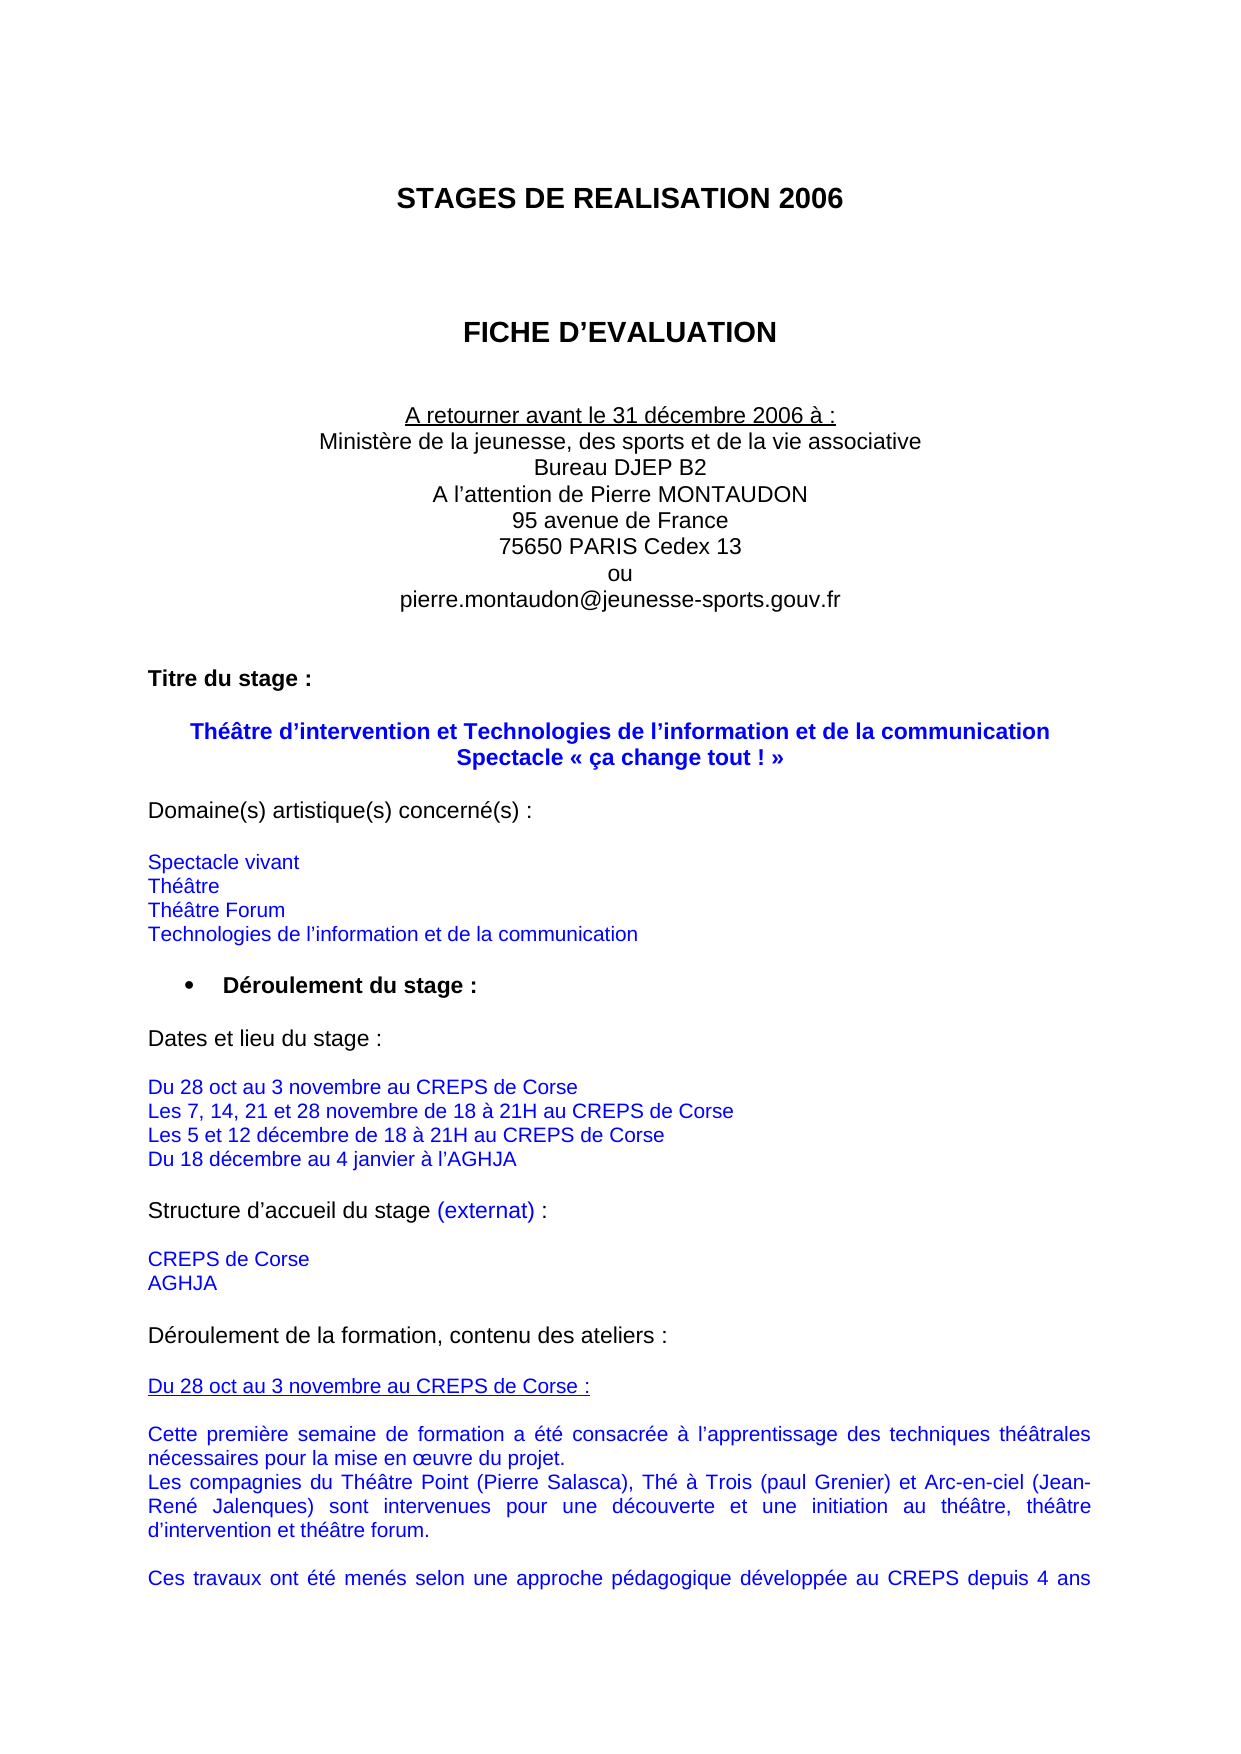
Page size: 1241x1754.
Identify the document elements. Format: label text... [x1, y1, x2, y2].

text Spectacle vivant [148, 849, 1092, 873]
text Structure d’accueil du stage (externat) : [148, 1197, 1092, 1223]
text Domaine(s) artistique(s) concerné(s) : [148, 797, 1092, 823]
title STAGES DE REALISATION 2006 [148, 181, 1092, 215]
text Déroulement de la formation, contenu des ateliers : [148, 1322, 1092, 1348]
text 75650 PARIS Cedex 13 [148, 533, 1092, 560]
text AGHJA [148, 1271, 1092, 1295]
text Cette première semaine de formation a été consacrée à l’apprentissage des techniques théâtrales nécessaires pour la mise en œuvre du projet. [148, 1422, 1092, 1470]
text ou [148, 560, 1092, 586]
text 95 avenue de France [148, 507, 1092, 533]
text Théâtre d’intervention et Technologies de l’information et de la communication [148, 718, 1092, 744]
text Bureau DJEP B2 [148, 454, 1092, 481]
text Théâtre [148, 873, 1092, 897]
text FICHE D’EVALUATION [148, 315, 1092, 349]
text Spectacle « ça change tout ! » [148, 744, 1092, 771]
list Déroulement du stage : [185, 972, 1092, 998]
text Dates et lieu du stage : [148, 1024, 1092, 1051]
text Du 18 décembre au 4 janvier à l’AGHJA [148, 1147, 1092, 1171]
text Les 5 et 12 décembre de 18 à 21H au CREPS de Corse [148, 1123, 1092, 1147]
text Théâtre Forum [148, 897, 1092, 921]
text Ministère de la jeunesse, des sports et de la vie associative [148, 428, 1092, 454]
text Titre du stage : [148, 665, 1092, 691]
text Technologies de l’information et de la communication [148, 921, 1092, 945]
text pierre.montaudon@jeunesse-sports.gouv.fr [148, 586, 1092, 612]
text A retourner avant le 31 décembre 2006 à : [148, 402, 1092, 428]
text Les compagnies du Théâtre Point (Pierre Salasca), Thé à Trois (paul Grenier) et Arc-en-ciel (Jean-René Jalenques) sont intervenues pour une découverte et une initiation au théâtre, théâtre d’intervention et théâtre forum. [148, 1470, 1092, 1542]
text Du 28 oct au 3 novembre au CREPS de Corse : [148, 1374, 1092, 1398]
text Du 28 oct au 3 novembre au CREPS de Corse [148, 1075, 1092, 1099]
text Ces travaux ont été menés selon une approche pédagogique développée au CREPS depuis 4 ans [148, 1566, 1092, 1590]
text A l’attention de Pierre MONTAUDON [148, 481, 1092, 507]
text Les 7, 14, 21 et 28 novembre de 18 à 21H au CREPS de Corse [148, 1099, 1092, 1123]
text CREPS de Corse [148, 1247, 1092, 1271]
